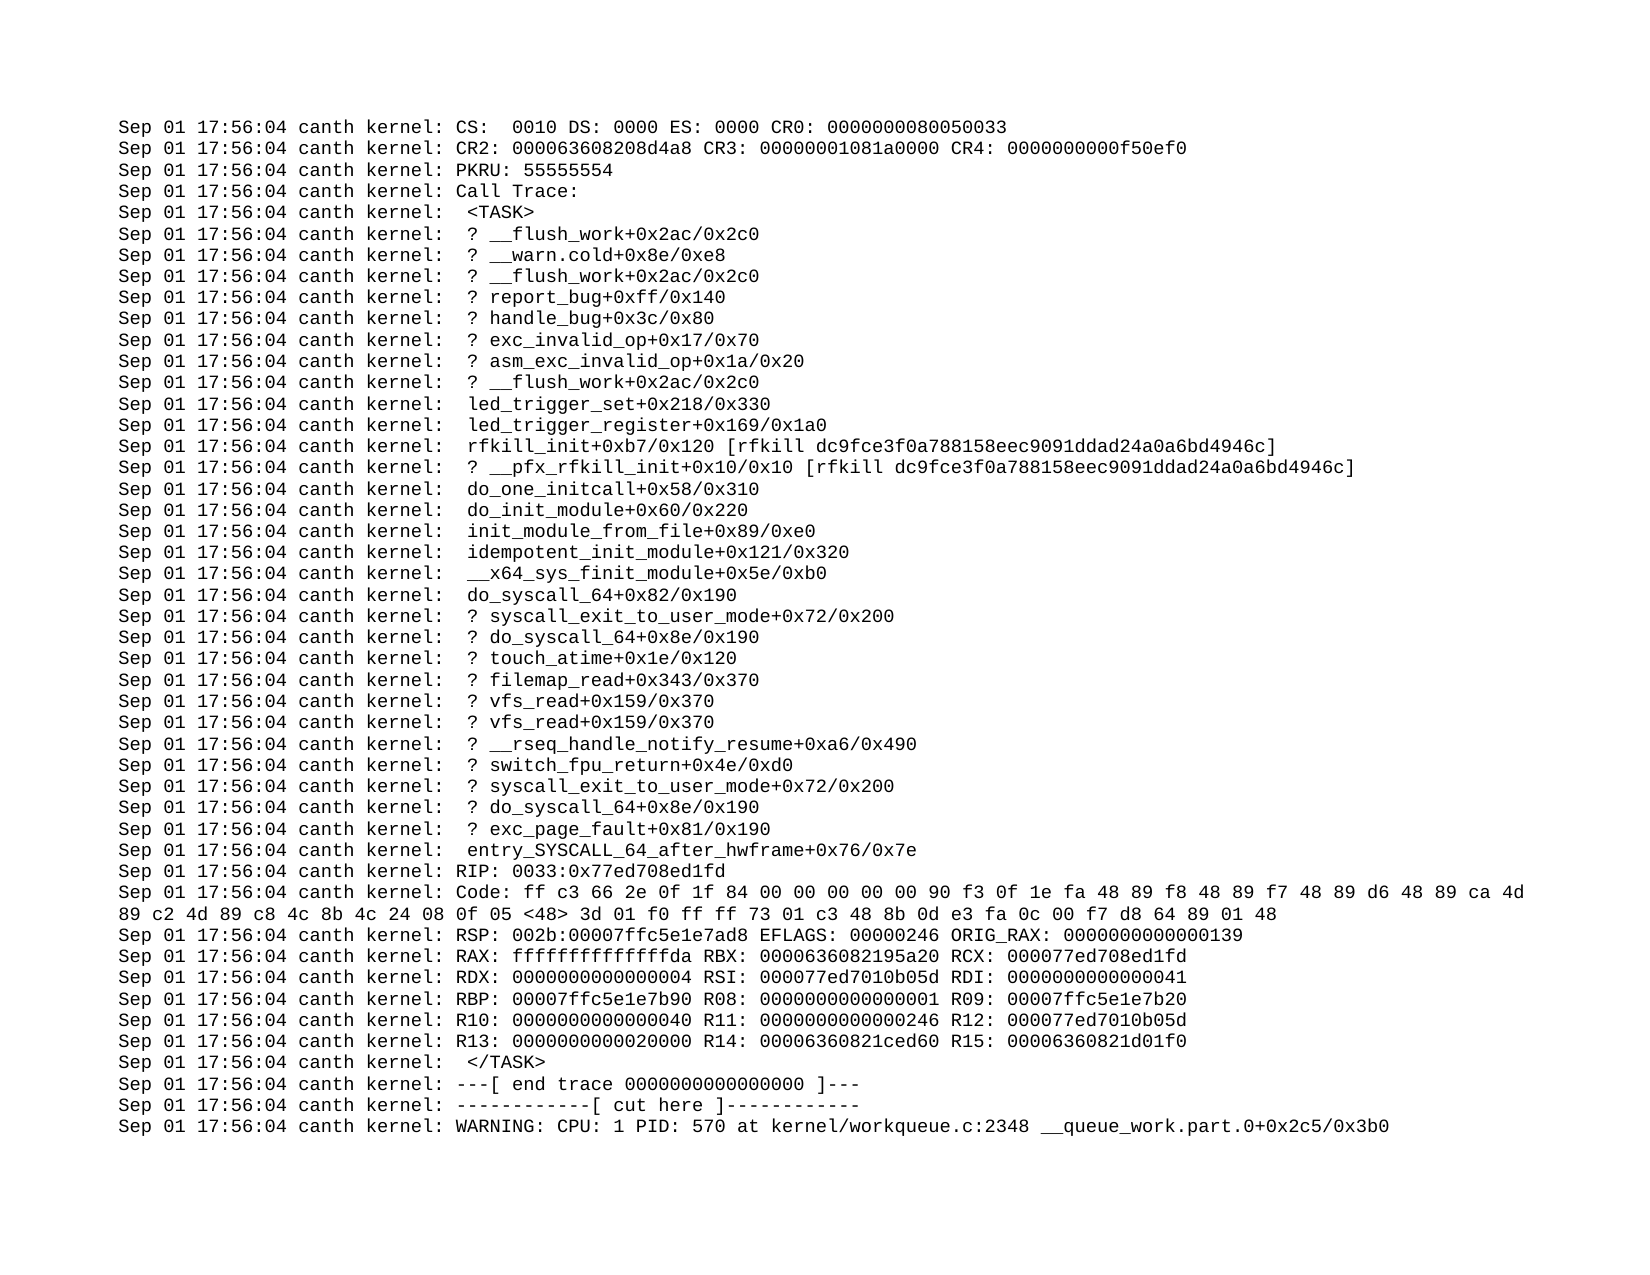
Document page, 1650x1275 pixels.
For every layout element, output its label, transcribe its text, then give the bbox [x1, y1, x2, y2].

text Sep 01 17:56:04 canth kernel: __x64_sys_finit_module+0x5e/0xb0 [118, 564, 1532, 586]
text Sep 01 17:56:04 canth kernel: R10: 0000000000000040 R11: 0000000000000246 R12: 000077ed7010b05d [118, 1011, 1532, 1032]
text Sep 01 17:56:04 canth kernel: led_trigger_register+0x169/0x1a0 [118, 416, 1532, 437]
text Sep 01 17:56:04 canth kernel: init_module_from_file+0x89/0xe0 [118, 522, 1532, 543]
text Sep 01 17:56:04 canth kernel: do_syscall_64+0x82/0x190 [118, 586, 1532, 607]
text Sep 01 17:56:04 canth kernel: idempotent_init_module+0x121/0x320 [118, 543, 1532, 564]
text Sep 01 17:56:04 canth kernel: Code: ff c3 66 2e 0f 1f 84 00 00 00 00 00 90 f3 0f 1e fa 48 89 f8 48 89 f7 48 89 d6 48 89 ca 4d 89 c2 4d 89 c8 4c 8b 4c 24 08 0f 05 <48> 3d 01 f0 ff ff 73 01 c3 48 8b 0d e3 fa 0c 00 f7 d8 64 89 01 48 [118, 883, 1532, 926]
text Sep 01 17:56:04 canth kernel: ------------[ cut here ]------------ [118, 1096, 1532, 1117]
text Sep 01 17:56:04 canth kernel: ? __flush_work+0x2ac/0x2c0 [118, 373, 1532, 394]
text Sep 01 17:56:04 canth kernel: ? __rseq_handle_notify_resume+0xa6/0x490 [118, 734, 1532, 756]
text Sep 01 17:56:04 canth kernel: CS: 0010 DS: 0000 ES: 0000 CR0: 0000000080050033 [118, 118, 1532, 139]
text Sep 01 17:56:04 canth kernel: entry_SYSCALL_64_after_hwframe+0x76/0x7e [118, 841, 1532, 862]
text Sep 01 17:56:04 canth kernel: RIP: 0033:0x77ed708ed1fd [118, 862, 1532, 883]
text Sep 01 17:56:04 canth kernel: ? exc_page_fault+0x81/0x190 [118, 819, 1532, 841]
text Sep 01 17:56:04 canth kernel: RAX: ffffffffffffffda RBX: 0000636082195a20 RCX: 000077ed708ed1fd [118, 947, 1532, 968]
text Sep 01 17:56:04 canth kernel: RDX: 0000000000000004 RSI: 000077ed7010b05d RDI: 0000000000000041 [118, 968, 1532, 989]
text Sep 01 17:56:04 canth kernel: ? __flush_work+0x2ac/0x2c0 [118, 267, 1532, 288]
text Sep 01 17:56:04 canth kernel: R13: 0000000000020000 R14: 00006360821ced60 R15: 00006360821d01f0 [118, 1032, 1532, 1053]
text Sep 01 17:56:04 canth kernel: </TASK> [118, 1053, 1532, 1074]
text Sep 01 17:56:04 canth kernel: do_one_initcall+0x58/0x310 [118, 479, 1532, 501]
text Sep 01 17:56:04 canth kernel: ? filemap_read+0x343/0x370 [118, 671, 1532, 692]
text Sep 01 17:56:04 canth kernel: ? do_syscall_64+0x8e/0x190 [118, 628, 1532, 649]
text Sep 01 17:56:04 canth kernel: ? asm_exc_invalid_op+0x1a/0x20 [118, 352, 1532, 373]
text Sep 01 17:56:04 canth kernel: Call Trace: [118, 182, 1532, 203]
text Sep 01 17:56:04 canth kernel: ? exc_invalid_op+0x17/0x70 [118, 331, 1532, 352]
text Sep 01 17:56:04 canth kernel: rfkill_init+0xb7/0x120 [rfkill dc9fce3f0a788158eec9091ddad24a0a6bd4946c] [118, 437, 1532, 458]
text Sep 01 17:56:04 canth kernel: ? __flush_work+0x2ac/0x2c0 [118, 224, 1532, 246]
text Sep 01 17:56:04 canth kernel: <TASK> [118, 203, 1532, 224]
text Sep 01 17:56:04 canth kernel: RBP: 00007ffc5e1e7b90 R08: 0000000000000001 R09: 00007ffc5e1e7b20 [118, 989, 1532, 1011]
text Sep 01 17:56:04 canth kernel: RSP: 002b:00007ffc5e1e7ad8 EFLAGS: 00000246 ORIG_RAX: 0000000000000139 [118, 926, 1532, 947]
text Sep 01 17:56:04 canth kernel: ? handle_bug+0x3c/0x80 [118, 309, 1532, 331]
text Sep 01 17:56:04 canth kernel: ? touch_atime+0x1e/0x120 [118, 649, 1532, 671]
text Sep 01 17:56:04 canth kernel: WARNING: CPU: 1 PID: 570 at kernel/workqueue.c:2348 __queue_work.part.0+0x2c5/0x3b0 [118, 1117, 1532, 1138]
text Sep 01 17:56:04 canth kernel: ? syscall_exit_to_user_mode+0x72/0x200 [118, 777, 1532, 798]
text Sep 01 17:56:04 canth kernel: ? __pfx_rfkill_init+0x10/0x10 [rfkill dc9fce3f0a788158eec9091ddad24a0a6bd4946c] [118, 458, 1532, 479]
text Sep 01 17:56:04 canth kernel: ---[ end trace 0000000000000000 ]--- [118, 1074, 1532, 1096]
text Sep 01 17:56:04 canth kernel: ? report_bug+0xff/0x140 [118, 288, 1532, 309]
text Sep 01 17:56:04 canth kernel: ? __warn.cold+0x8e/0xe8 [118, 246, 1532, 267]
text Sep 01 17:56:04 canth kernel: CR2: 000063608208d4a8 CR3: 00000001081a0000 CR4: 0000000000f50ef0 [118, 139, 1532, 161]
text Sep 01 17:56:04 canth kernel: ? vfs_read+0x159/0x370 [118, 692, 1532, 713]
text Sep 01 17:56:04 canth kernel: do_init_module+0x60/0x220 [118, 501, 1532, 522]
text Sep 01 17:56:04 canth kernel: ? switch_fpu_return+0x4e/0xd0 [118, 756, 1532, 777]
text Sep 01 17:56:04 canth kernel: ? do_syscall_64+0x8e/0x190 [118, 798, 1532, 819]
text Sep 01 17:56:04 canth kernel: ? syscall_exit_to_user_mode+0x72/0x200 [118, 607, 1532, 628]
text Sep 01 17:56:04 canth kernel: ? vfs_read+0x159/0x370 [118, 713, 1532, 734]
text Sep 01 17:56:04 canth kernel: PKRU: 55555554 [118, 161, 1532, 182]
text Sep 01 17:56:04 canth kernel: led_trigger_set+0x218/0x330 [118, 394, 1532, 416]
